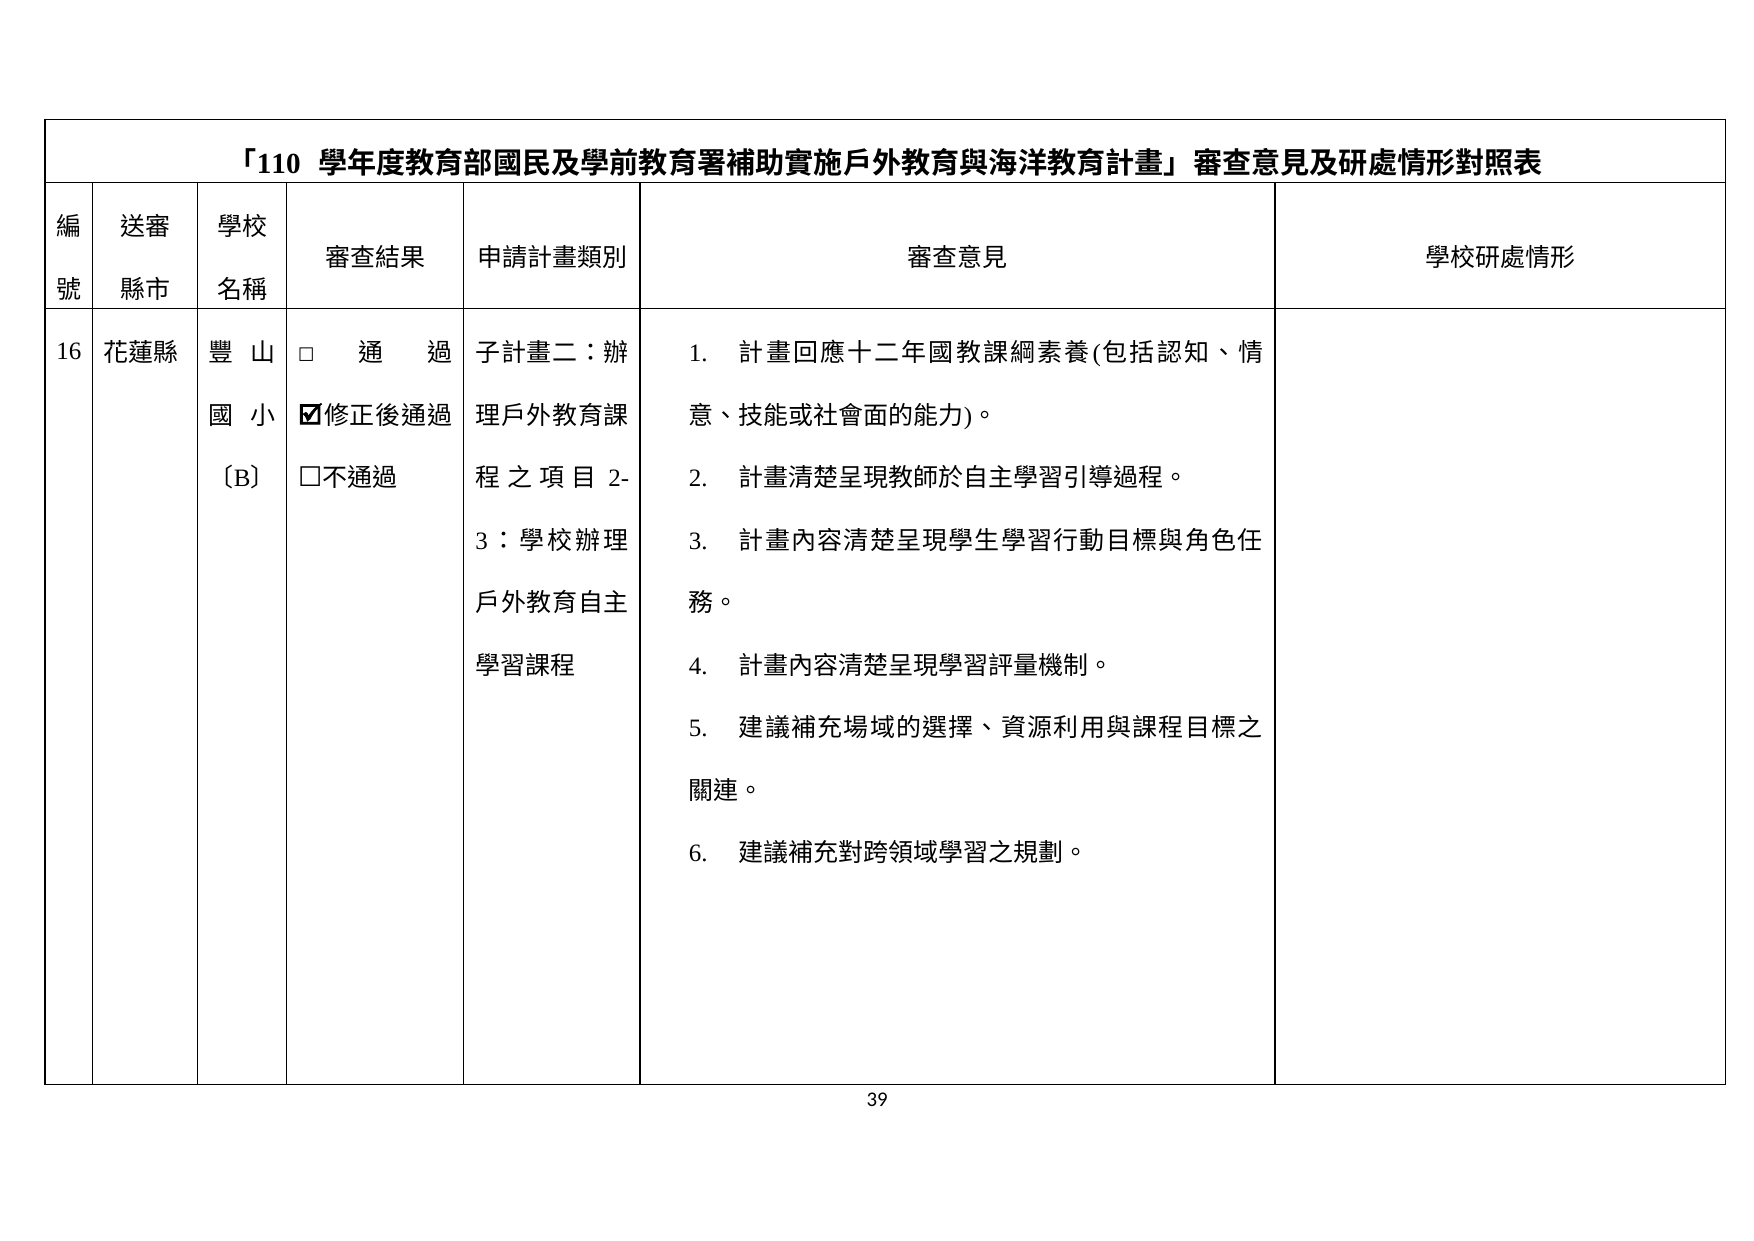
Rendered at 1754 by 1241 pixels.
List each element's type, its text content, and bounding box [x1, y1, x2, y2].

table_cell 子計畫二：辦理戶外教育課程之項目2-3：學校辦理戶外教育自主學習課程 [464, 309, 639, 1084]
table_cell 豐山國小〔B〕 [198, 309, 286, 1084]
table_cell [1276, 309, 1725, 1084]
table_cell 送審 縣市 [93, 183, 197, 308]
table_header 「110 學年度教育部國民及學前教育署補助實施戶外教育與海洋教育計畫」審查意見及研處情形對照表 [46, 120, 1725, 182]
table_cell 審查意見 [641, 183, 1274, 308]
table_cell 學校名稱 [198, 183, 286, 308]
table_cell 申請計畫類別 [464, 183, 639, 308]
table_cell 16 [46, 309, 92, 1084]
table_cell ☐通過 修正後通過 ☐不通過 [287, 309, 463, 1084]
table_cell 審查結果 [287, 183, 463, 308]
table_cell 花蓮縣 [93, 309, 197, 1084]
table_cell 學校研處情形 [1276, 183, 1725, 308]
table_cell 編 號 [46, 183, 92, 308]
table_cell 計畫回應十二年國教課綱素養(包括認知、情意、技能或社會面的能力)。 計畫清楚呈現教師於自主學習引導過程。 計畫內容清楚呈現學生學習行動目標與角色任務。 計畫內容清楚呈現學習評量機制。 建議補充場域的選擇、資源利用與課程目標之關連。 建議補充對跨領域學習之規劃。 [641, 309, 1274, 1084]
